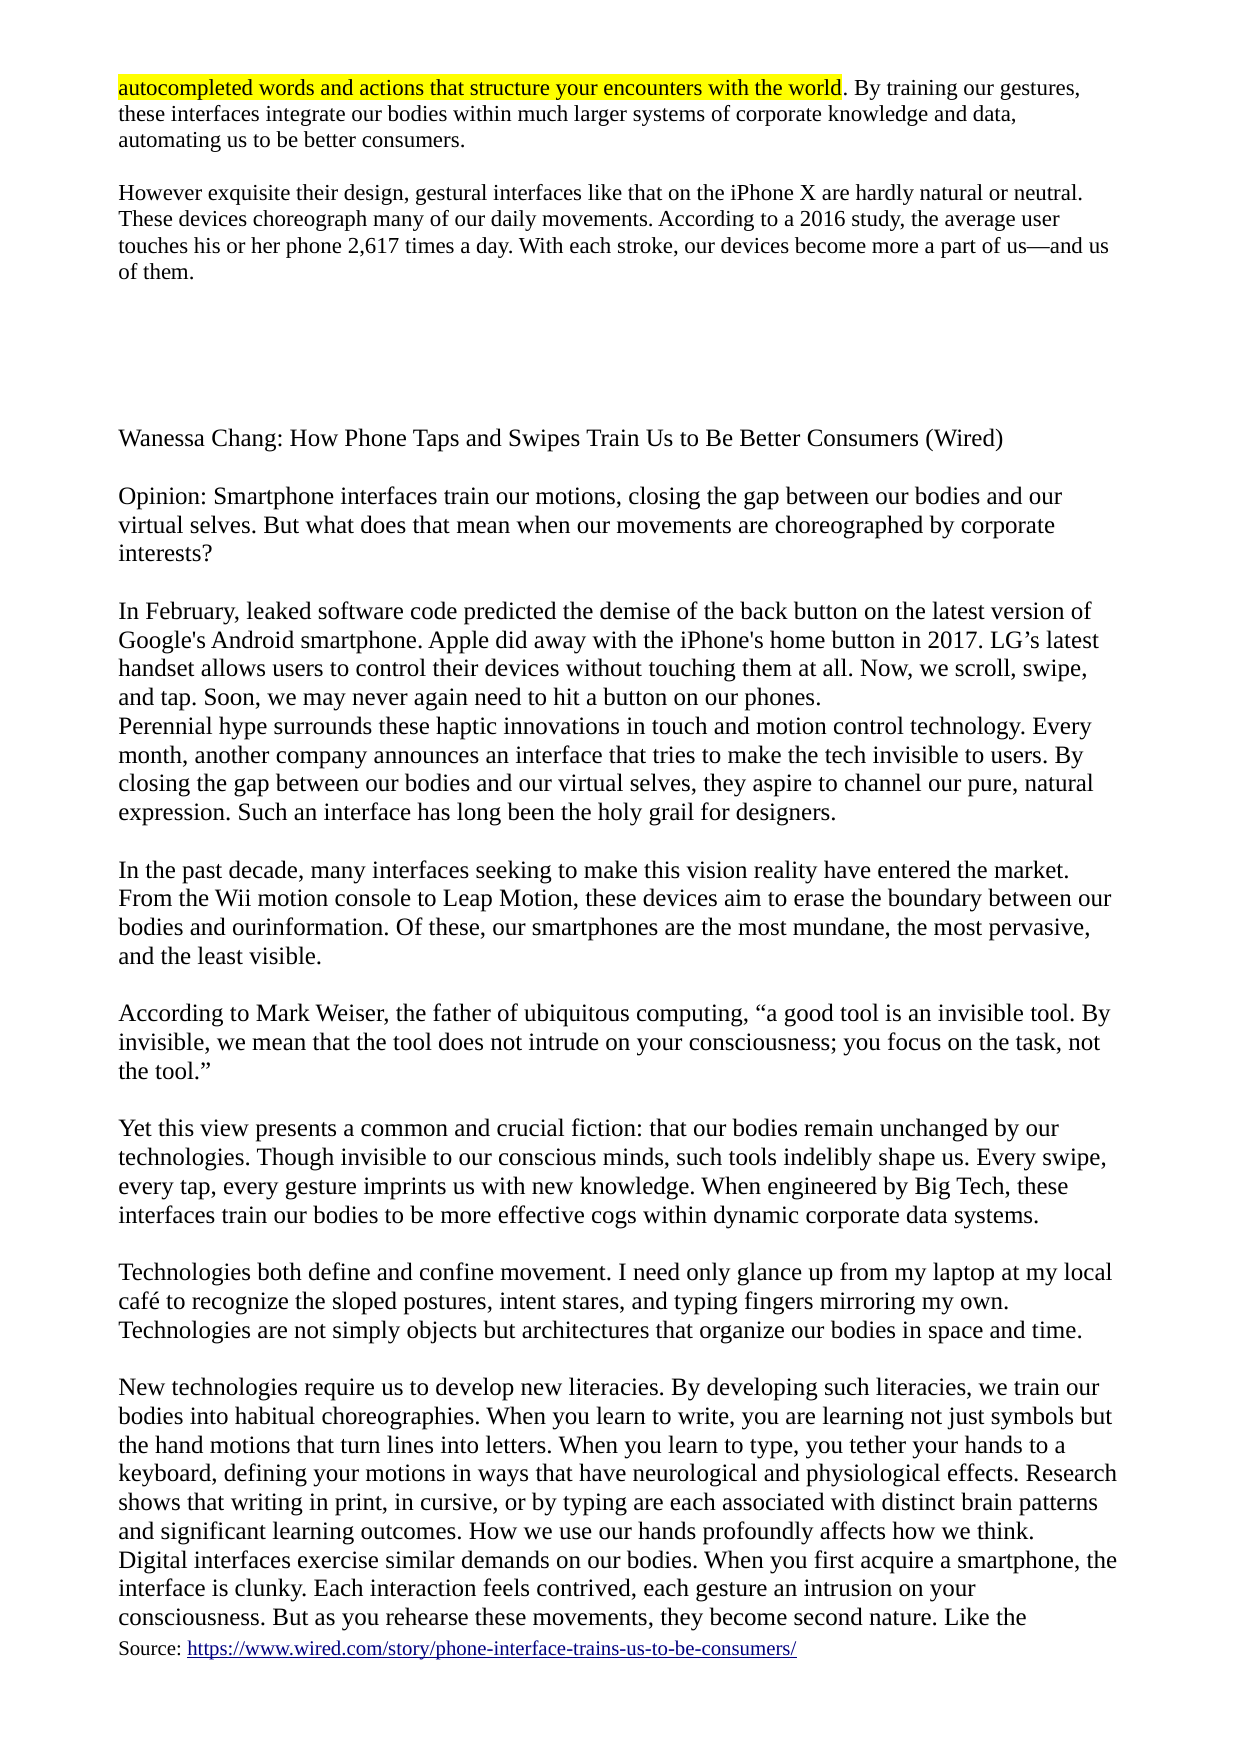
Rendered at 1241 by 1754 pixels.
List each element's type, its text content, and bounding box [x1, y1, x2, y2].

text Yet this view presents a common and crucial fiction: that our bodies remain unchanged by our technologies. Though invisible to our conscious minds, such tools indelibly shape us. Every swipe, every tap, every gesture imprints us with new knowledge. When engineered by Big Tech, these interfaces train our bodies to be more effective cogs within dynamic corporate data systems. [118, 1113, 1122, 1228]
text Technologies both define and confine movement. I need only glance up from my laptop at my local café to recognize the sloped postures, intent stares, and typing fingers mirroring my own. Technologies are not simply objects but architectures that organize our bodies in space and time. [118, 1257, 1122, 1343]
text Digital interfaces exercise similar demands on our bodies. When you first acquire a smartphone, the interface is clunky. Each interaction feels contrived, each gesture an intrusion on your consciousness. But as you rehearse these movements, they become second nature. Like the [118, 1545, 1122, 1631]
text Perennial hype surrounds these haptic innovations in touch and motion control technology. Every month, another company announces an interface that tries to make the tech invisible to users. By closing the gap between our bodies and our virtual selves, they aspire to channel our pure, natural expression. Such an interface has long been the holy grail for designers. [118, 711, 1122, 826]
text New technologies require us to develop new literacies. By developing such literacies, we train our bodies into habitual choreographies. When you learn to write, you are learning not just symbols but the hand motions that turn lines into letters. When you learn to type, you tether your hands to a keyboard, defining your motions in ways that have neurological and physiological effects. Research shows that writing in print, in cursive, or by typing are each associated with distinct brain patterns and significant learning outcomes. How we use our hands profoundly affects how we think. [118, 1372, 1122, 1545]
text Wanessa Chang: How Phone Taps and Swipes Train Us to Be Better Consumers (Wired) [118, 423, 1122, 452]
text According to Mark Weiser, the father of ubiquitous computing, “a good tool is an invisible tool. By invisible, we mean that the tool does not intrude on your consciousness; you focus on the task, not the tool.” [118, 998, 1122, 1085]
text However exquisite their design, gestural interfaces like that on the iPhone X are hardly natural or neutral. These devices choreograph many of our daily movements. According to a 2016 study, the average user touches his or her phone 2,617 times a day. With each stroke, our devices become more a part of us—and us of them. [118, 179, 1122, 284]
text In February, leaked software code predicted the demise of the back button on the latest version of Google's Android smartphone. Apple did away with the iPhone's home button in 2017. LG’s latest handset allows users to control their devices without touching them at all. Now, we scroll, swipe, and tap. Soon, we may never again need to hit a button on our phones. [118, 596, 1122, 711]
text autocompleted words and actions that structure your encounters with the world. By training our gestures, these interfaces integrate our bodies within much larger systems of corporate knowledge and data, automating us to be better consumers. [118, 74, 1122, 153]
text Opinion: Smartphone interfaces train our motions, closing the gap between our bodies and our virtual selves. But what does that mean when our movements are choreographed by corporate interests? [118, 481, 1122, 567]
text In the past decade, many interfaces seeking to make this vision reality have entered the market. From the Wii motion console to Leap Motion, these devices aim to erase the boundary between our bodies and ourinformation. Of these, our smartphones are the most mundane, the most pervasive, and the least visible. [118, 855, 1122, 970]
